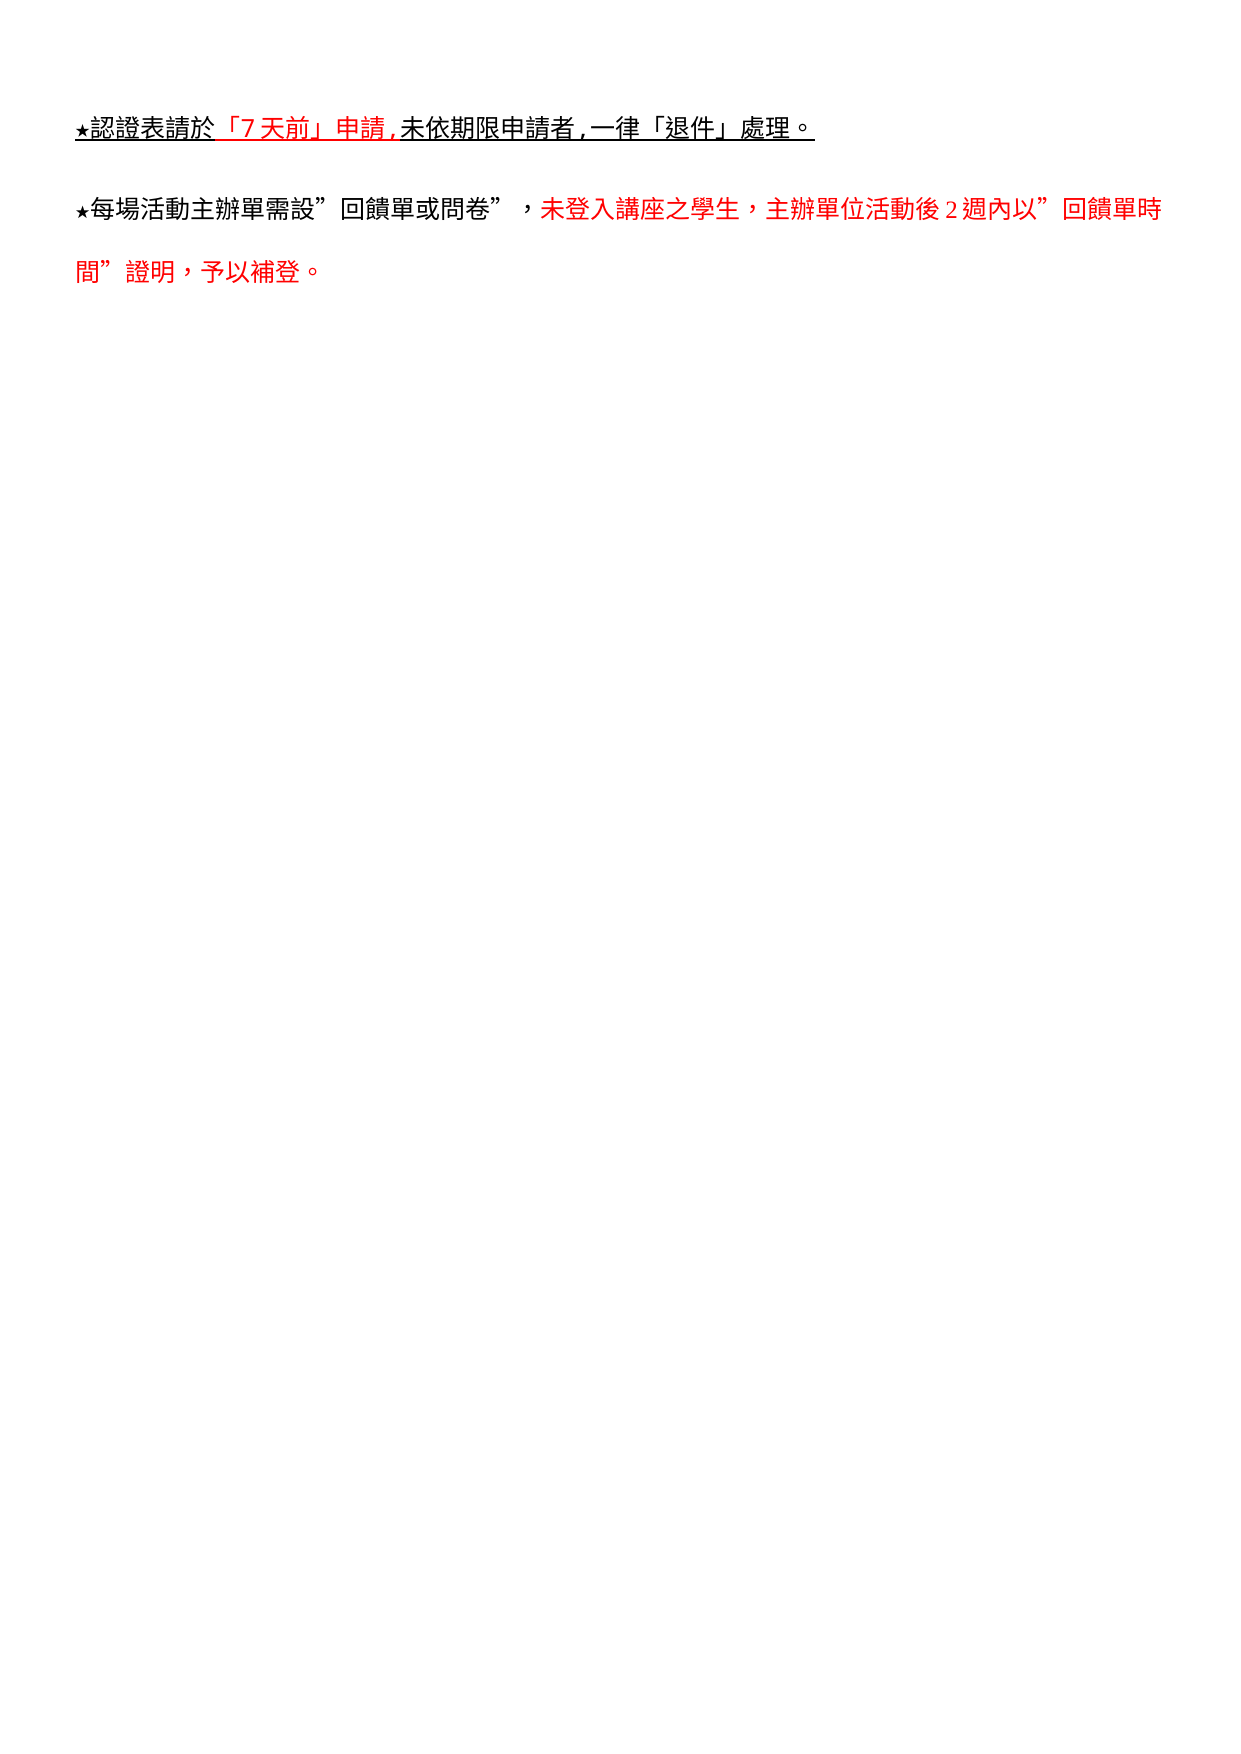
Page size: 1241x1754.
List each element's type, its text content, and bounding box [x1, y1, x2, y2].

text ★認證表請於「7天前」申請,未依期限申請者,一律「退件」處理。 [75, 85, 1165, 147]
text ★每場活動主辦單需設”回饋單或問卷”，未登入講座之學生，主辦單位活動後2週內以”回饋單時間”證明，予以補登。 [75, 166, 1165, 291]
